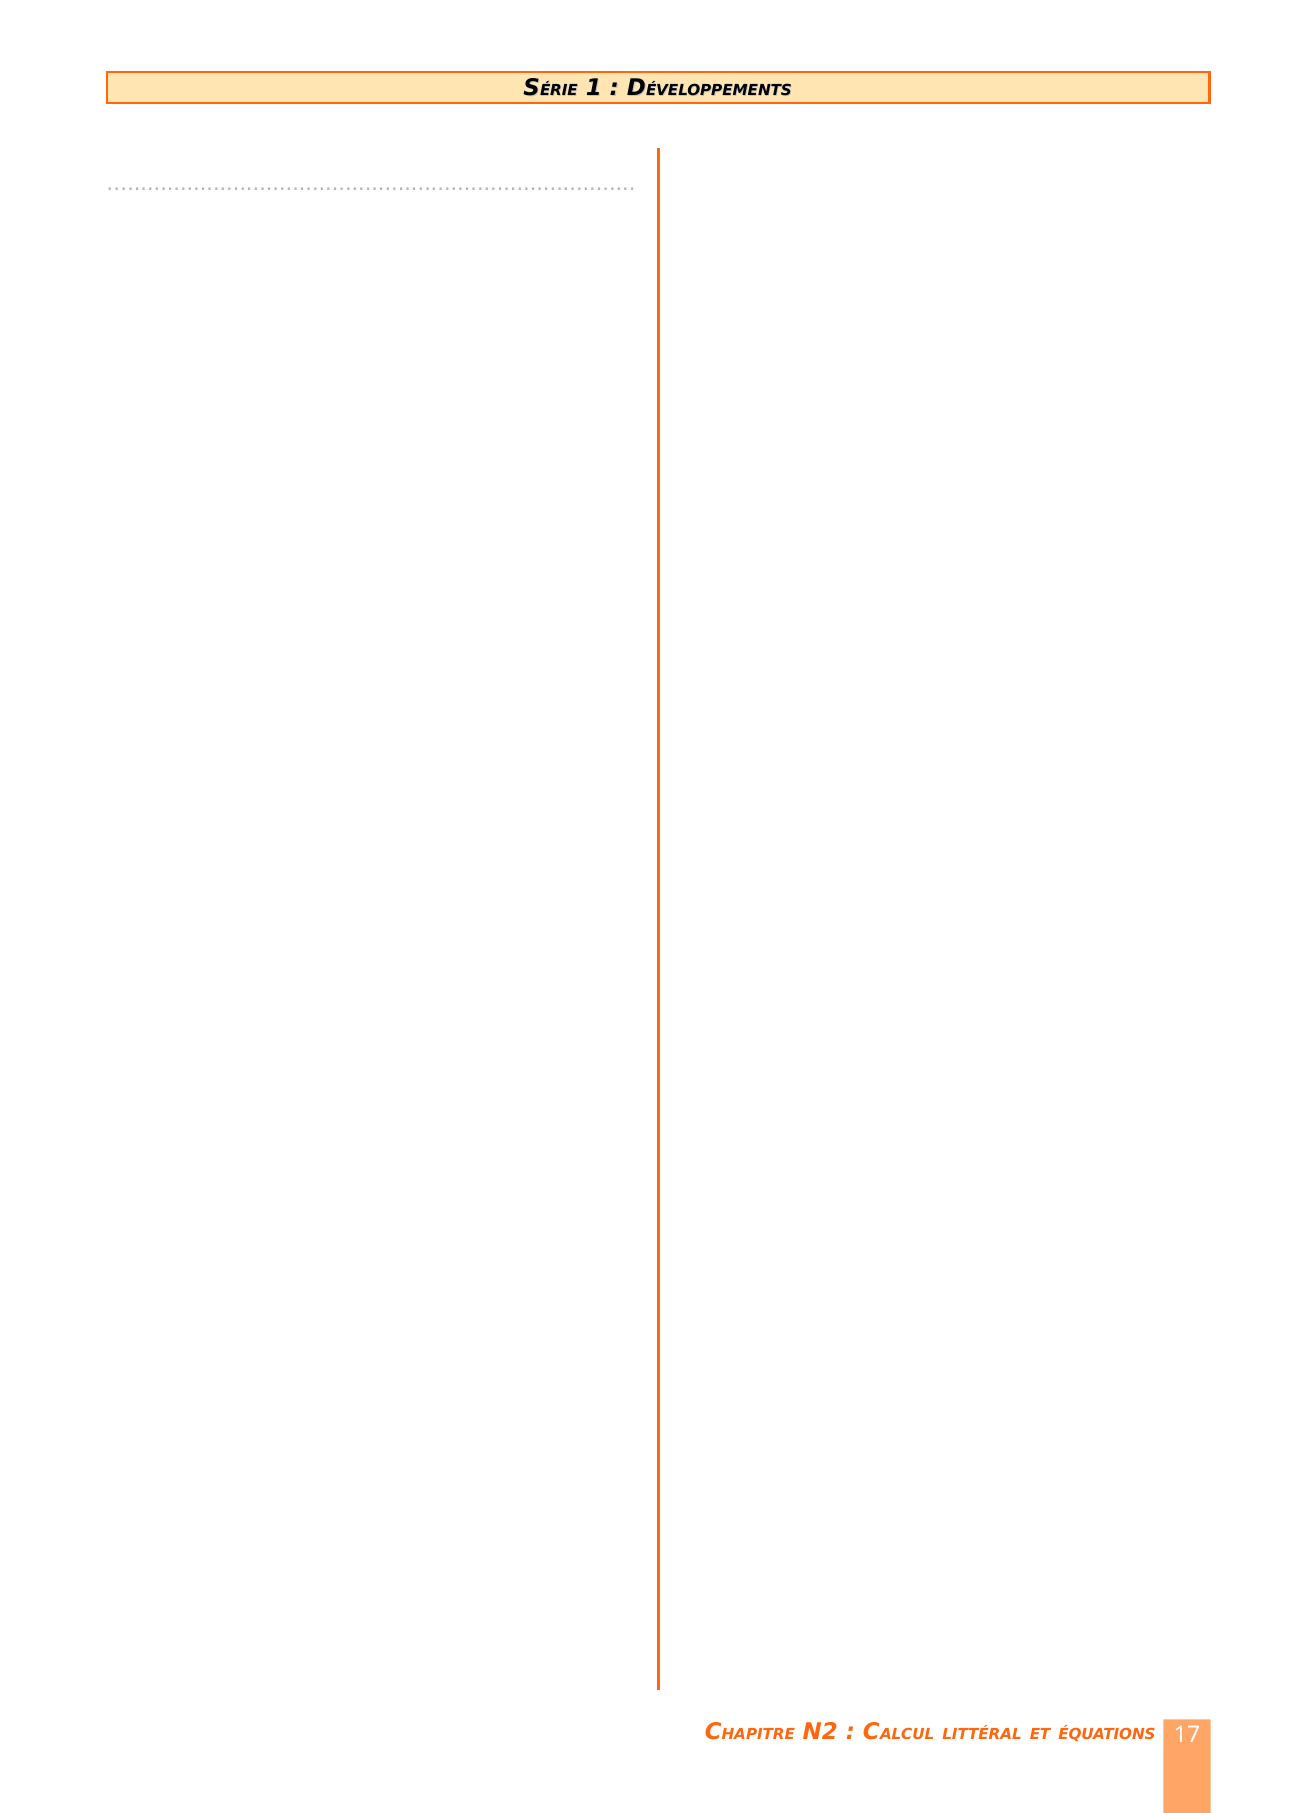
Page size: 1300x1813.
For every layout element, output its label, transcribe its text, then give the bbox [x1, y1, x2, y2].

text …............................................................................. [106, 148, 638, 195]
